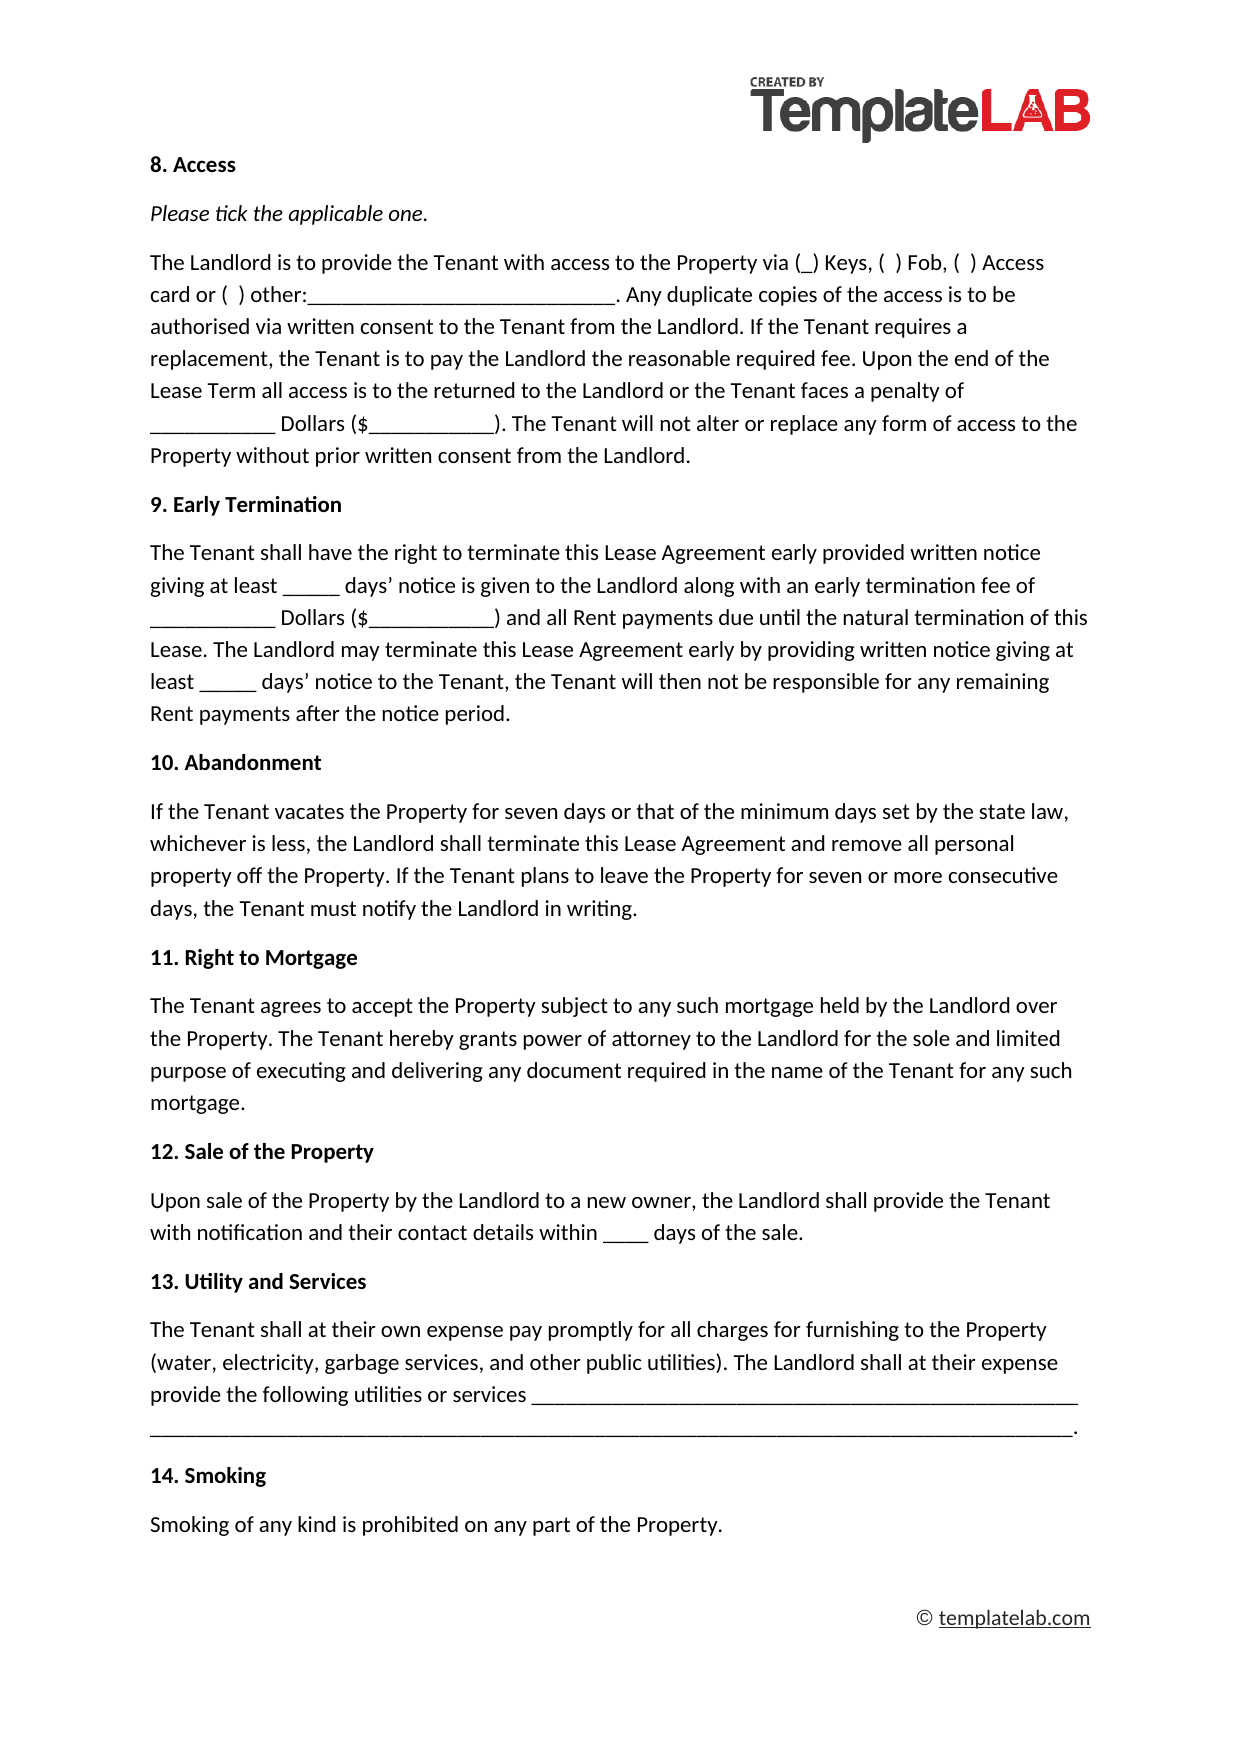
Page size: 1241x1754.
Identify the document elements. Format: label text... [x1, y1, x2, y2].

text 9. Early Termination [150, 490, 1090, 518]
text The Tenant agrees to accept the Property subject to any such mortgage held by the Landlord over the Property. The Tenant hereby grants power of attorney to the Landlord for the sole and limited purpose of executing and delivering any document required in the name of the Tenant for any such mortgage. [150, 991, 1090, 1116]
text 12. Sale of the Property [150, 1137, 1090, 1165]
text 13. Utility and Services [150, 1267, 1090, 1295]
text Please tick the applicable one. [150, 199, 1090, 227]
text 10. Abandonment [150, 748, 1090, 776]
text 14. Smoking [150, 1461, 1090, 1489]
text 11. Right to Mortgage [150, 943, 1090, 971]
text The Landlord is to provide the Tenant with access to the Property via (_) Keys, ( ) Fob, ( ) Access card or ( ) other:___________________________. Any duplicate copies of the access is to be authorised via written consent to the Tenant from the Landlord. If the Tenant requires a replacement, the Tenant is to pay the Landlord the reasonable required fee. Upon the end of the Lease Term all access is to the returned to the Landlord or the Tenant faces a penalty of ___________ Dollars ($___________). The Tenant will not alter or replace any form of access to the Property without prior written consent from the Landlord. [150, 248, 1090, 469]
text The Tenant shall have the right to terminate this Lease Agreement early provided written notice giving at least _____ days’ notice is given to the Landlord along with an early termination fee of ___________ Dollars ($___________) and all Rent payments due until the natural termination of this Lease. The Landlord may terminate this Lease Agreement early by providing written notice giving at least _____ days’ notice to the Tenant, the Tenant will then not be responsible for any remaining Rent payments after the notice period. [150, 538, 1090, 727]
text Upon sale of the Property by the Landlord to a new owner, the Landlord shall provide the Tenant with notification and their contact details within ____ days of the sale. [150, 1186, 1090, 1246]
text 8. Access [150, 150, 1090, 178]
text Smoking of any kind is prohibited on any part of the Property. [150, 1510, 1090, 1538]
text If the Tenant vacates the Property for seven days or that of the minimum days set by the state law, whichever is less, the Landlord shall terminate this Lease Agreement and remove all personal property off the Property. If the Tenant plans to leave the Property for seven or more consecutive days, the Tenant must notify the Landlord in writing. [150, 797, 1090, 922]
text The Tenant shall at their own expense pay promptly for all charges for furnishing to the Property (water, electricity, garbage services, and other public utilities). The Landlord shall at their expense provide the following utilities or services ________________________________________________ _________________________________________________________________________________. [150, 1316, 1090, 1440]
